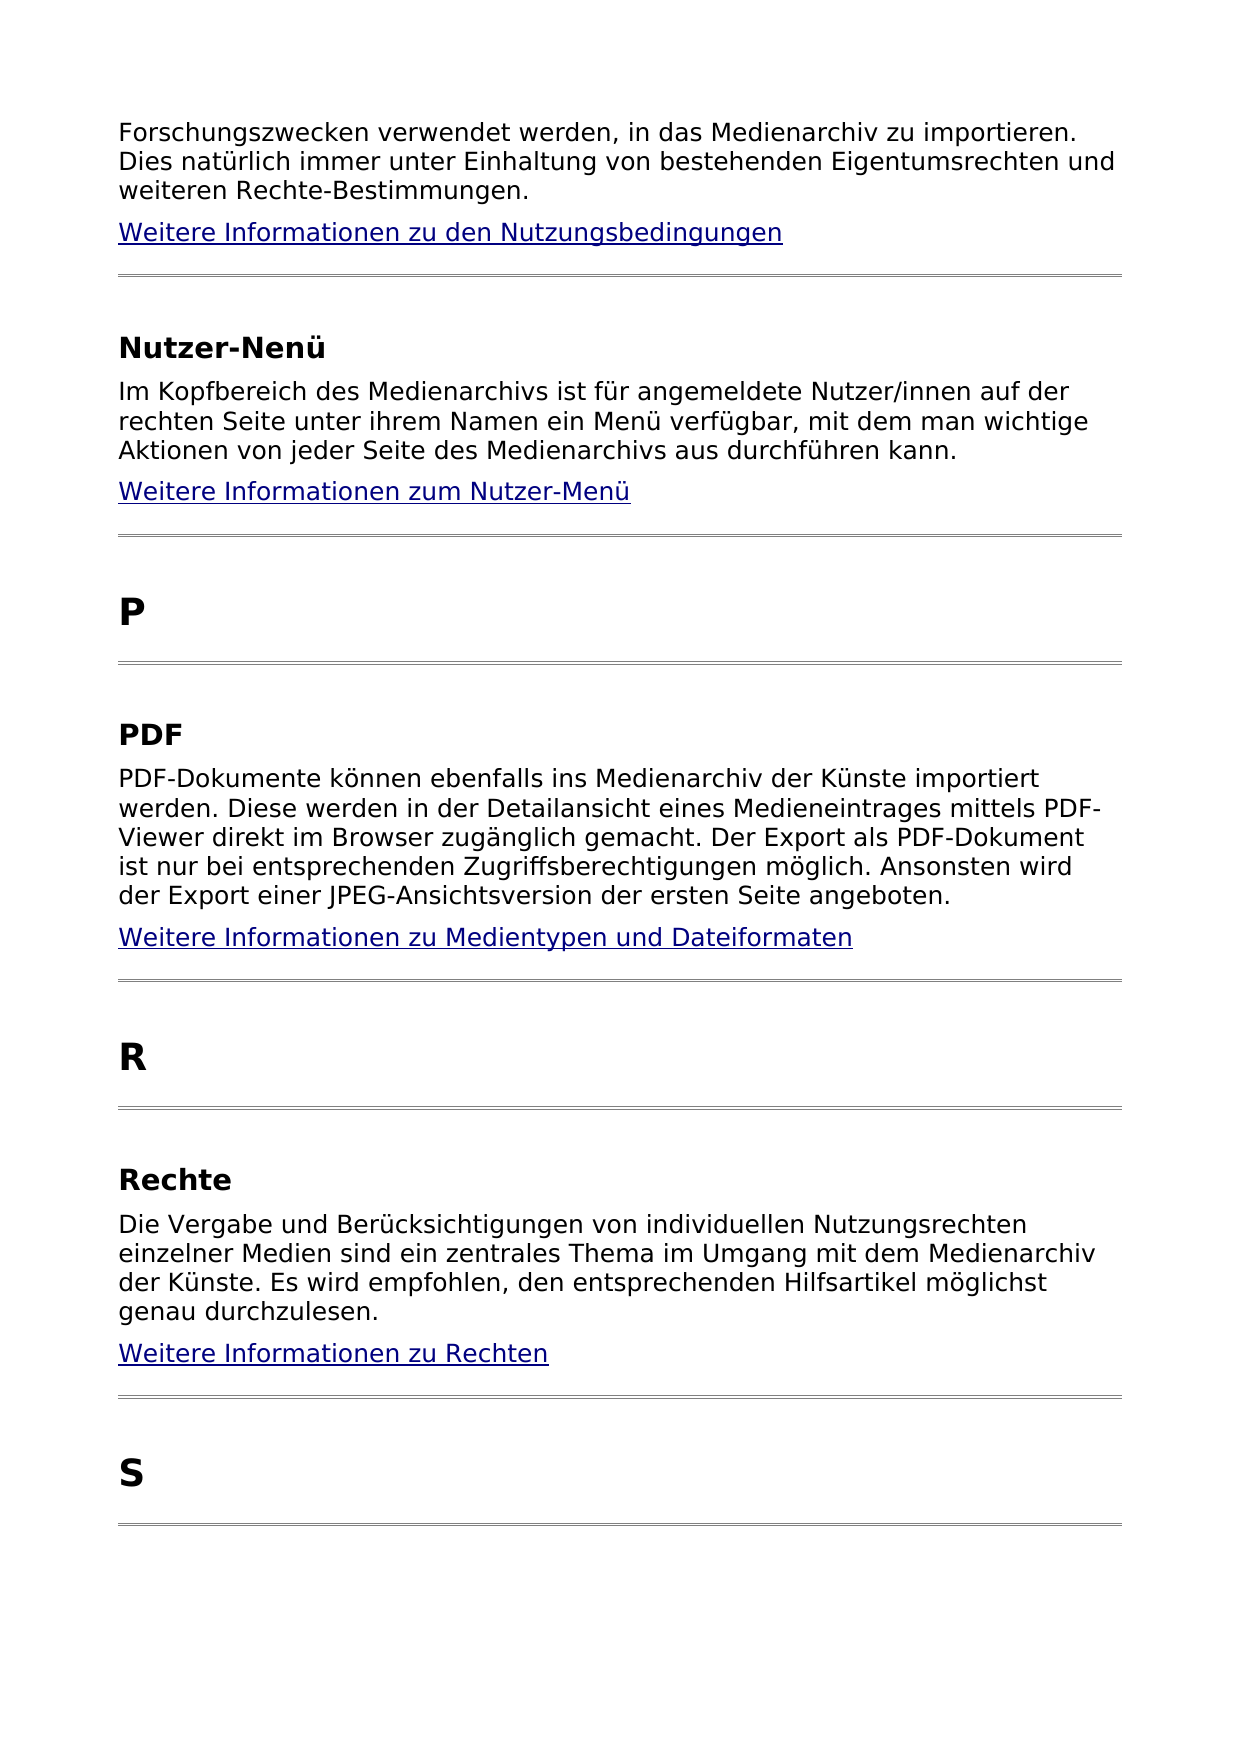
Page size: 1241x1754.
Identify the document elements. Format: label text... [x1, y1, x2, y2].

text Im Kopfbereich des Medienarchivs ist für angemeldete Nutzer/innen auf der rechten Seite unter ihrem Namen ein Menü verfügbar, mit dem man wichtige Aktionen von jeder Seite des Medienarchivs aus durchführen kann. [118, 378, 1122, 465]
subtitle Nutzer-Nenü [118, 331, 1122, 365]
subtitle PDF [118, 718, 1122, 752]
text Weitere Informationen zum Nutzer-Menü [118, 478, 1122, 507]
text Weitere Informationen zu Rechten [118, 1339, 1122, 1368]
text PDF-Dokumente können ebenfalls ins Medienarchiv der Künste importiert werden. Diese werden in der Detailansicht eines Medieneintrages mittels PDF-Viewer direkt im Browser zugänglich gemacht. Der Export als PDF-Dokument ist nur bei entsprechenden Zugriffsberechtigungen möglich. Ansonsten wird der Export einer JPEG-Ansichtsversion der ersten Seite angeboten. [118, 764, 1122, 910]
subtitle S [118, 1452, 1122, 1496]
text Die Vergabe und Berücksichtigungen von individuellen Nutzungsrechten einzelner Medien sind ein zentrales Thema im Umgang mit dem Medienarchiv der Künste. Es wird empfohlen, den entsprechenden Hilfsartikel möglichst genau durchzulesen. [118, 1210, 1122, 1327]
text Weitere Informationen zu den Nutzungsbedingungen [118, 218, 1122, 247]
subtitle Rechte [118, 1163, 1122, 1197]
text Weitere Informationen zu Medientypen und Dateiformaten [118, 923, 1122, 952]
subtitle R [118, 1036, 1122, 1079]
subtitle P [118, 591, 1122, 634]
text Forschungszwecken verwendet werden, in das Medienarchiv zu importieren. Dies natürlich immer unter Einhaltung von bestehenden Eigentumsrechten und weiteren Rechte-Bestimmungen. [118, 118, 1122, 206]
